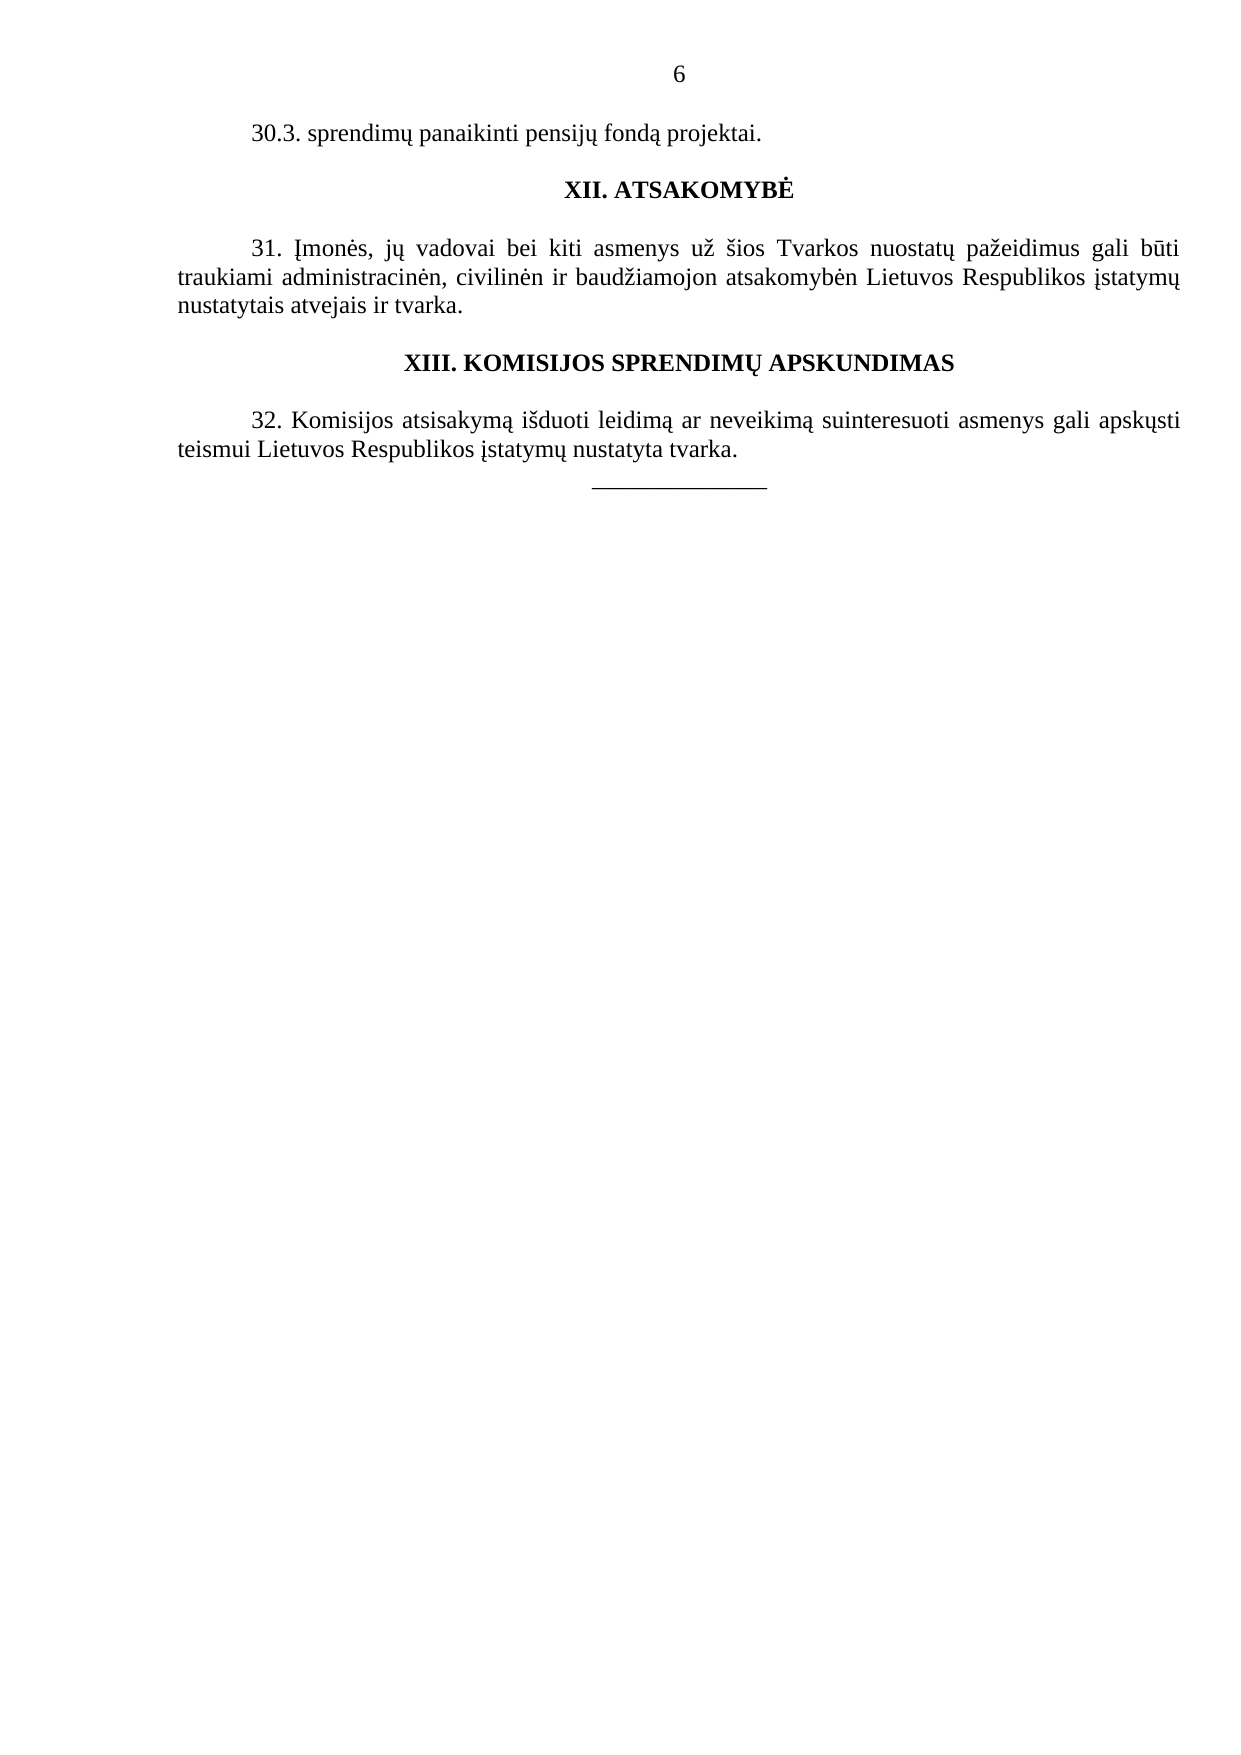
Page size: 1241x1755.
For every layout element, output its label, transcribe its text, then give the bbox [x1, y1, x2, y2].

text ______________ [177, 463, 1181, 492]
text 32. Komisijos atsisakymą išduoti leidimą ar neveikimą suinteresuoti asmenys gali apskųsti teismui Lietuvos Respublikos įstatymų nustatyta tvarka. [177, 406, 1181, 463]
text XII. ATSAKOMYBĖ [177, 176, 1181, 204]
text XIII. KOMISIJOS SPRENDIMŲ APSKUNDIMAS [177, 348, 1181, 377]
text 30.3. sprendimų panaikinti pensijų fondą projektai. [177, 118, 1181, 147]
text 31. Įmonės, jų vadovai bei kiti asmenys už šios Tvarkos nuostatų pažeidimus gali būti traukiami administracinėn, civilinėn ir baudžiamojon atsakomybėn Lietuvos Respublikos įstatymų nustatytais atvejais ir tvarka. [177, 233, 1181, 319]
